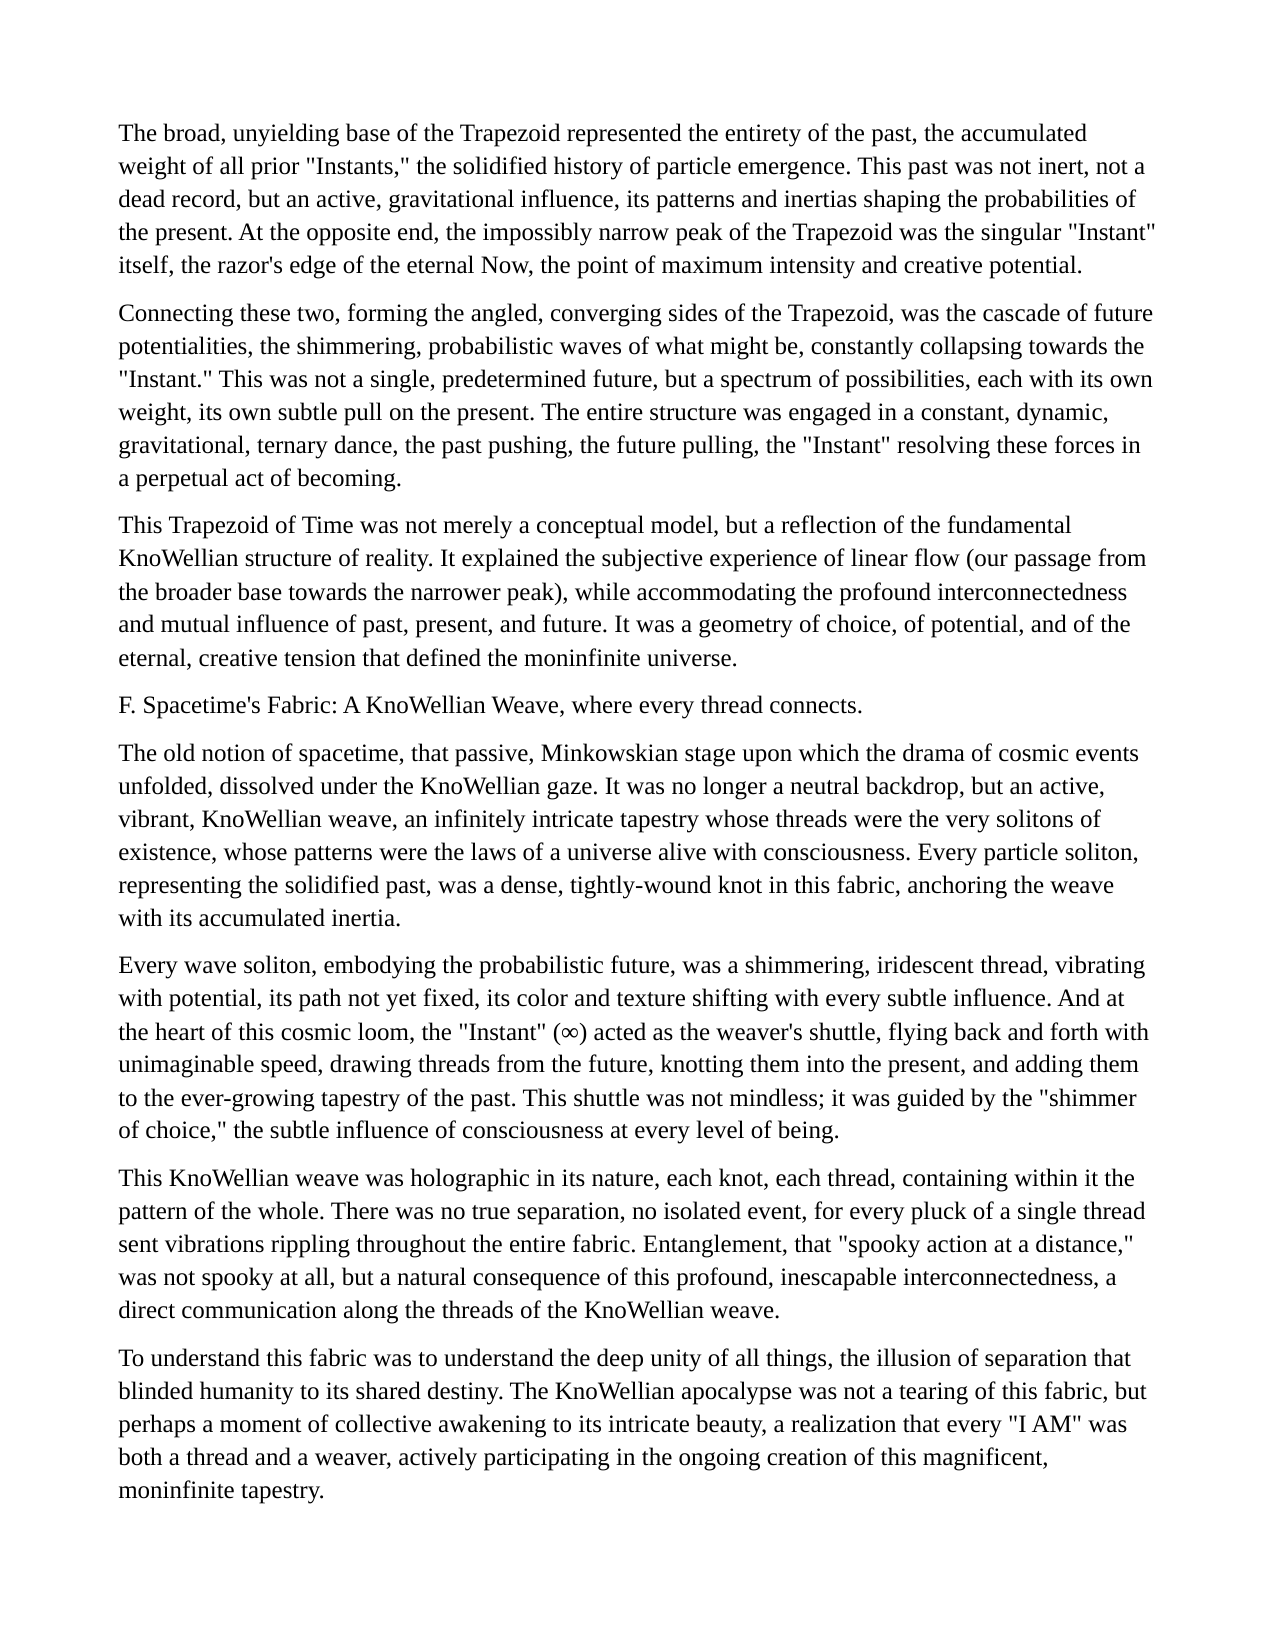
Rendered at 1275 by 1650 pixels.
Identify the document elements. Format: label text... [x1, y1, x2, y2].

text Connecting these two, forming the angled, converging sides of the Trapezoid, was the cascade of future potentialities, the shimmering, probabilistic waves of what might be, constantly collapsing towards the "Instant." This was not a single, predetermined future, but a spectrum of possibilities, each with its own weight, its own subtle pull on the present. The entire structure was engaged in a constant, dynamic, gravitational, ternary dance, the past pushing, the future pulling, the "Instant" resolving these forces in a perpetual act of becoming. [118, 298, 1157, 492]
text F. Spacetime's Fabric: A KnoWellian Weave, where every thread connects. [118, 690, 1157, 719]
text Every wave soliton, embodying the probabilistic future, was a shimmering, iridescent thread, vibrating with potential, its path not yet fixed, its color and texture shifting with every subtle influence. And at the heart of this cosmic loom, the "Instant" (∞) acted as the weaver's shuttle, flying back and forth with unimaginable speed, drawing threads from the future, knotting them into the present, and adding them to the ever-growing tapestry of the past. This shuttle was not mindless; it was guided by the "shimmer of choice," the subtle influence of consciousness at every level of being. [118, 951, 1157, 1144]
text This Trapezoid of Time was not merely a conceptual model, but a reflection of the fundamental KnoWellian structure of reality. It explained the subjective experience of linear flow (our passage from the broader base towards the narrower peak), while accommodating the profound interconnectedness and mutual influence of past, present, and future. It was a geometry of choice, of potential, and of the eternal, creative tension that defined the moninfinite universe. [118, 511, 1157, 671]
text To understand this fabric was to understand the deep unity of all things, the illusion of separation that blinded humanity to its shared destiny. The KnoWellian apocalypse was not a tearing of this fabric, but perhaps a moment of collective awakening to its intricate beauty, a realization that every "I AM" was both a thread and a weaver, actively participating in the ongoing creation of this magnificent, moninfinite tapestry. [118, 1343, 1157, 1504]
text The old notion of spacetime, that passive, Minkowskian stage upon which the drama of cosmic events unfolded, dissolved under the KnoWellian gaze. It was no longer a neutral backdrop, but an active, vibrant, KnoWellian weave, an infinitely intricate tapestry whose threads were the very solitons of existence, whose patterns were the laws of a universe alive with consciousness. Every particle soliton, representing the solidified past, was a dense, tightly-wound knot in this fabric, anchoring the weave with its accumulated inertia. [118, 738, 1157, 932]
text The broad, unyielding base of the Trapezoid represented the entirety of the past, the accumulated weight of all prior "Instants," the solidified history of particle emergence. This past was not inert, not a dead record, but an active, gravitational influence, its patterns and inertias shaping the probabilities of the present. At the opposite end, the impossibly narrow peak of the Trapezoid was the singular "Instant" itself, the razor's edge of the eternal Now, the point of maximum intensity and creative potential. [118, 118, 1157, 279]
text This KnoWellian weave was holographic in its nature, each knot, each thread, containing within it the pattern of the whole. There was no true separation, no isolated event, for every pluck of a single thread sent vibrations rippling throughout the entire fabric. Entanglement, that "spooky action at a distance," was not spooky at all, but a natural consequence of this profound, inescapable interconnectedness, a direct communication along the threads of the KnoWellian weave. [118, 1163, 1157, 1324]
